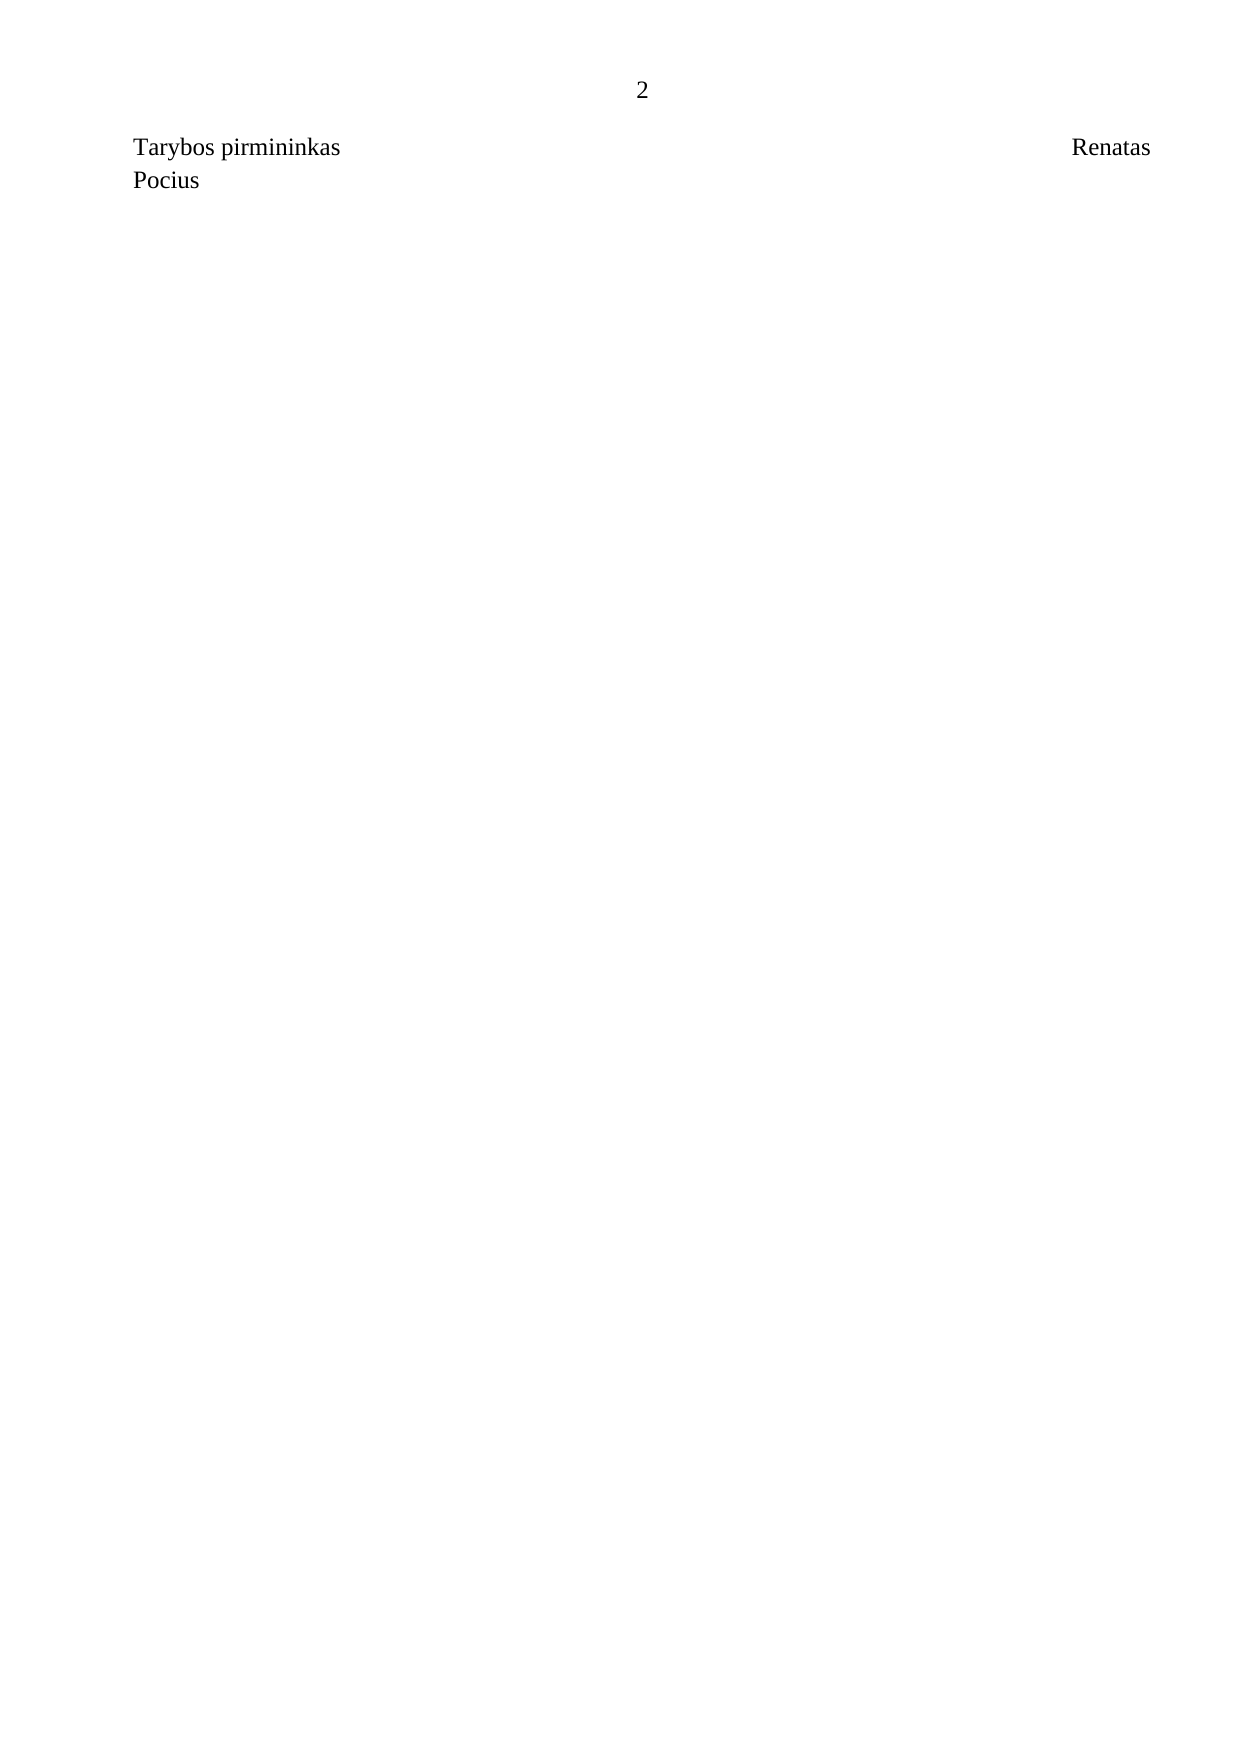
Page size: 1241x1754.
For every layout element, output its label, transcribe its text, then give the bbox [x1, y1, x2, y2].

text Tarybos pirmininkas Renatas Pocius [133, 132, 1152, 194]
